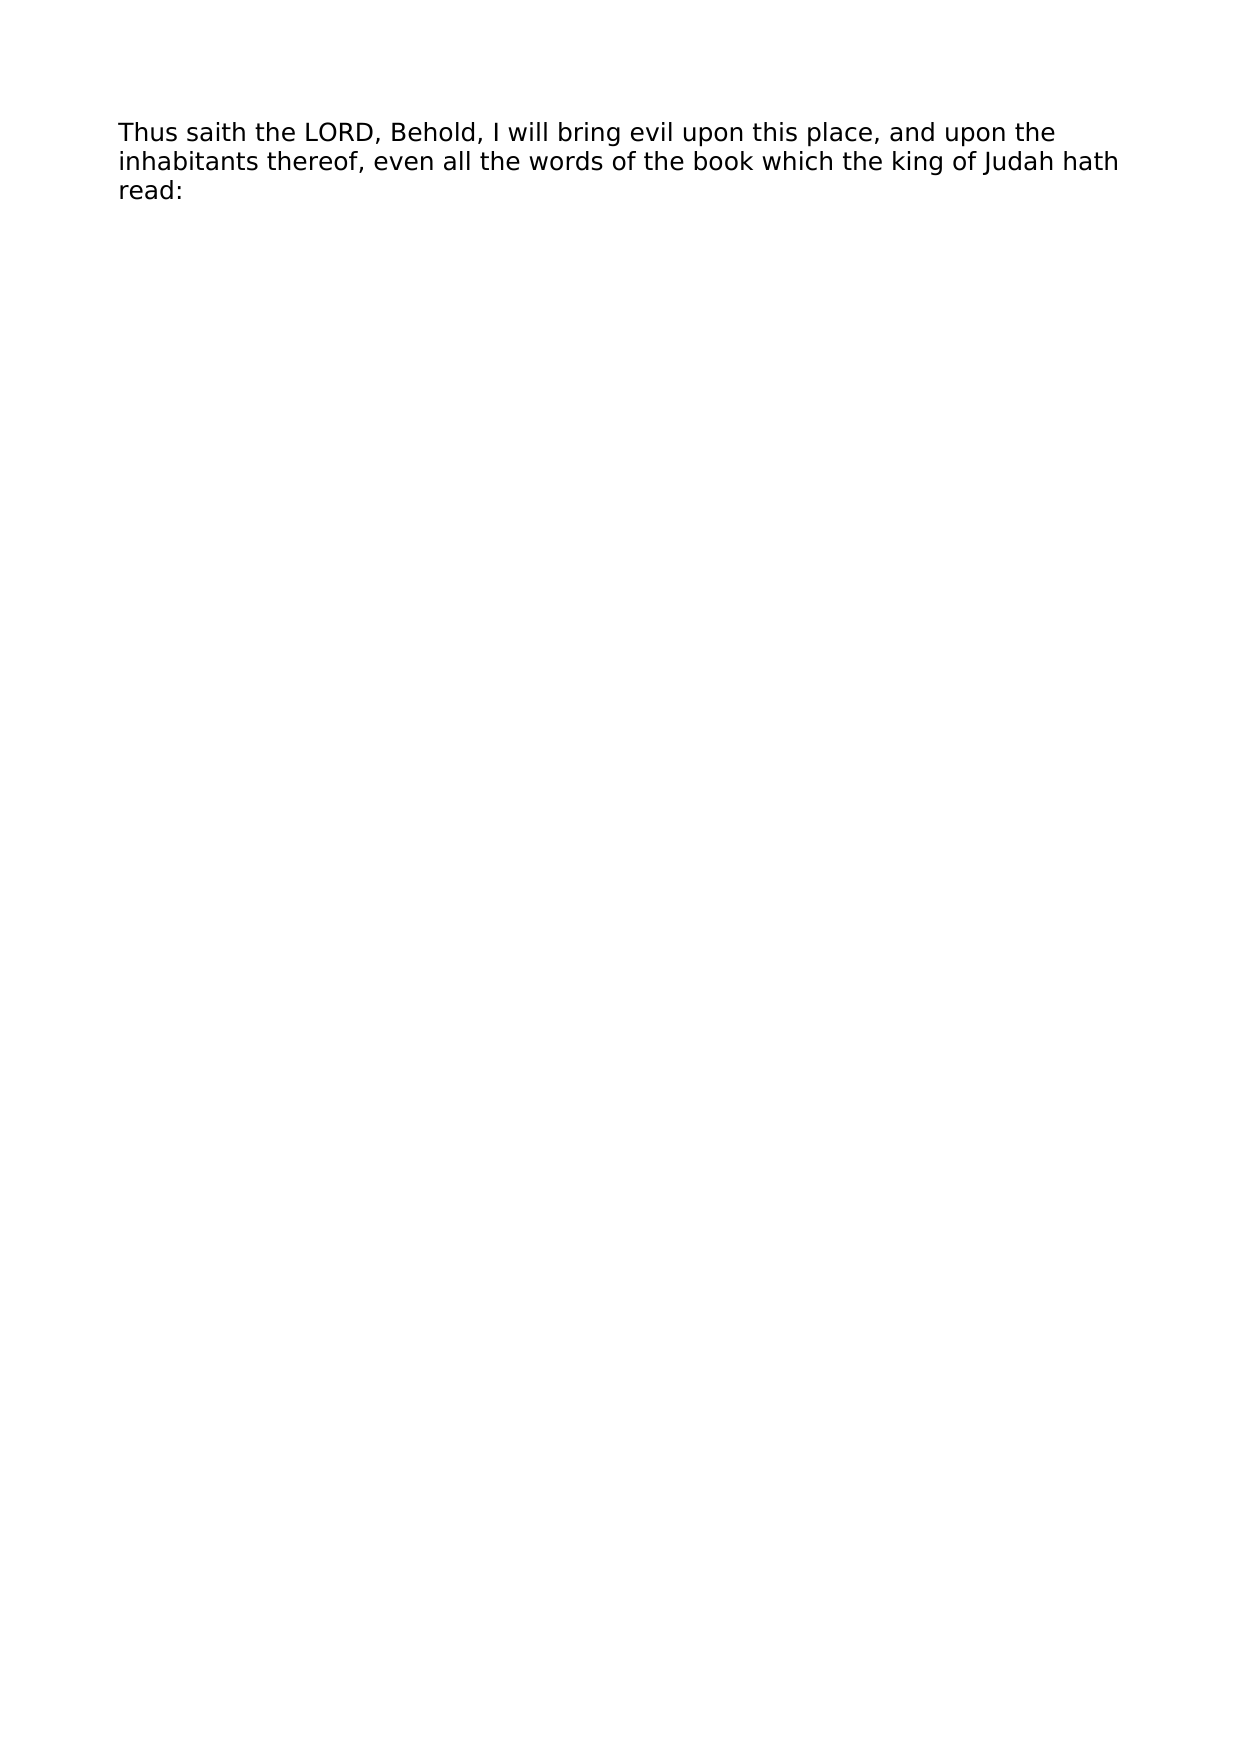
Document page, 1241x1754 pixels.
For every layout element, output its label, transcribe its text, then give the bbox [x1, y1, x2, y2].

text Thus saith the LORD, Behold, I will bring evil upon this place, and upon the inhabitants thereof, even all the words of the book which the king of Judah hath read: [118, 118, 1122, 206]
